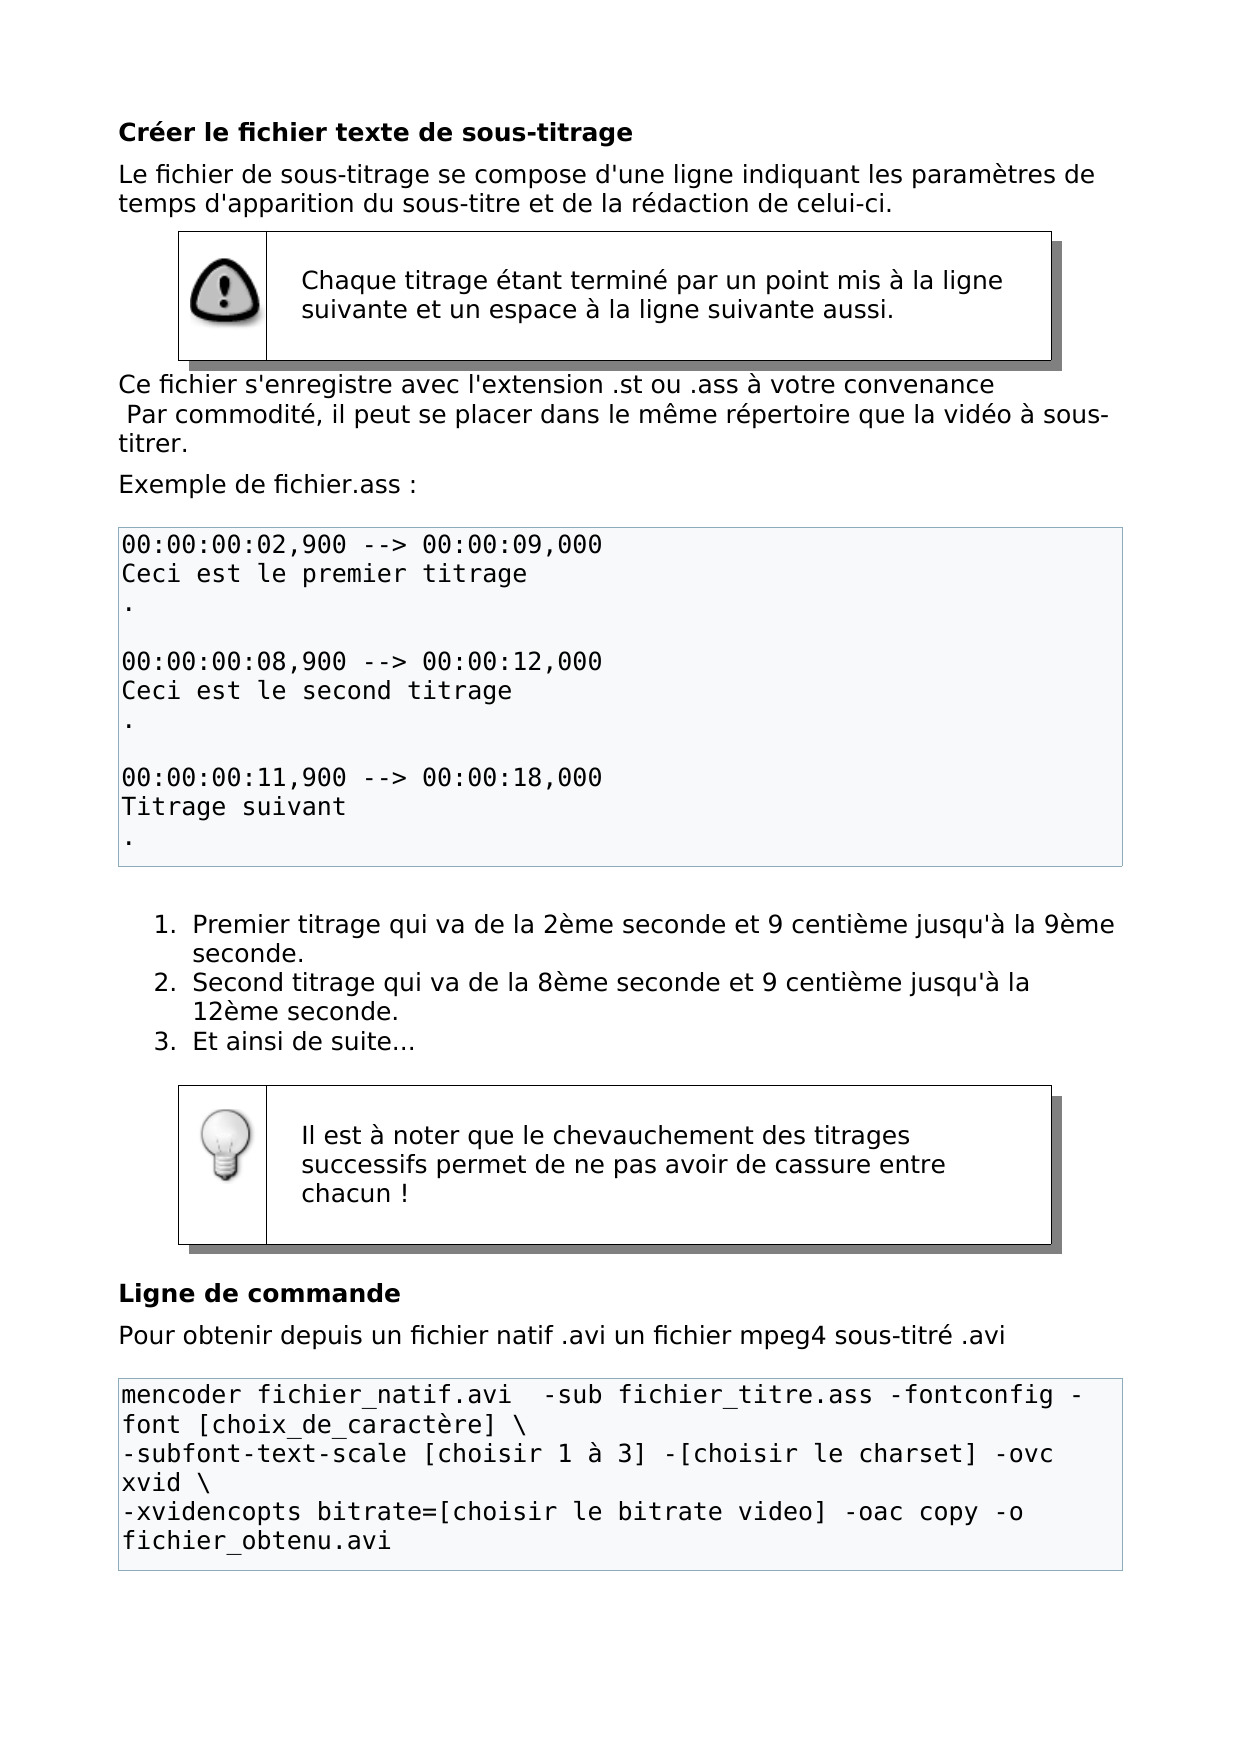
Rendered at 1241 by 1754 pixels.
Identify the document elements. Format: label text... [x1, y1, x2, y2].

table_header [179, 232, 266, 360]
list Premier titrage qui va de la 2ème seconde et 9 centième jusqu'à la 9ème seconde. [177, 910, 1122, 968]
subtitle Ligne de commande [118, 1279, 1122, 1309]
table_header mencoder fichier_natif.avi -sub fichier_titre.ass -fontconfig -font [choix_de_caractère] \ -subfont-text-scale [choisir 1 à 3] -[choisir le charset] -ovc xvid \ -xvidencopts bitrate=[choisir le bitrate video] -oac copy -o fichier_obtenu.avi [119, 1379, 1122, 1570]
table_header Il est à noter que le chevauchement des titrages successifs permet de ne pas avoir de cassure entre chacun ! [267, 1086, 1051, 1244]
text Ce fichier s'enregistre avec l'extension .st ou .ass à votre convenance Par commodité, il peut se placer dans le même répertoire que la vidéo à sous-titrer. [118, 371, 1122, 458]
picture [190, 1109, 266, 1184]
text Exemple de fichier.ass : [118, 471, 1122, 500]
picture [190, 254, 266, 330]
text Pour obtenir depuis un fichier natif .avi un fichier mpeg4 sous-titré .avi [118, 1321, 1122, 1350]
list Et ainsi de suite... [177, 1027, 1122, 1056]
table_header [179, 1086, 266, 1244]
table_header Chaque titrage étant terminé par un point mis à la ligne suivante et un espace à la ligne suivante aussi. [267, 232, 1051, 360]
list Second titrage qui va de la 8ème seconde et 9 centième jusqu'à la 12ème seconde. [177, 968, 1122, 1027]
table_header 00:00:00:02,900 --> 00:00:09,000 Ceci est le premier titrage . 00:00:00:08,900 --> 00:00:12,000 Ceci est le second titrage . 00:00:00:11,900 --> 00:00:18,000 Titrage suivant . [119, 528, 1122, 866]
subtitle Créer le fichier texte de sous-titrage [118, 118, 1122, 147]
text Le fichier de sous-titrage se compose d'une ligne indiquant les paramètres de temps d'apparition du sous-titre et de la rédaction de celui-ci. [118, 160, 1122, 218]
